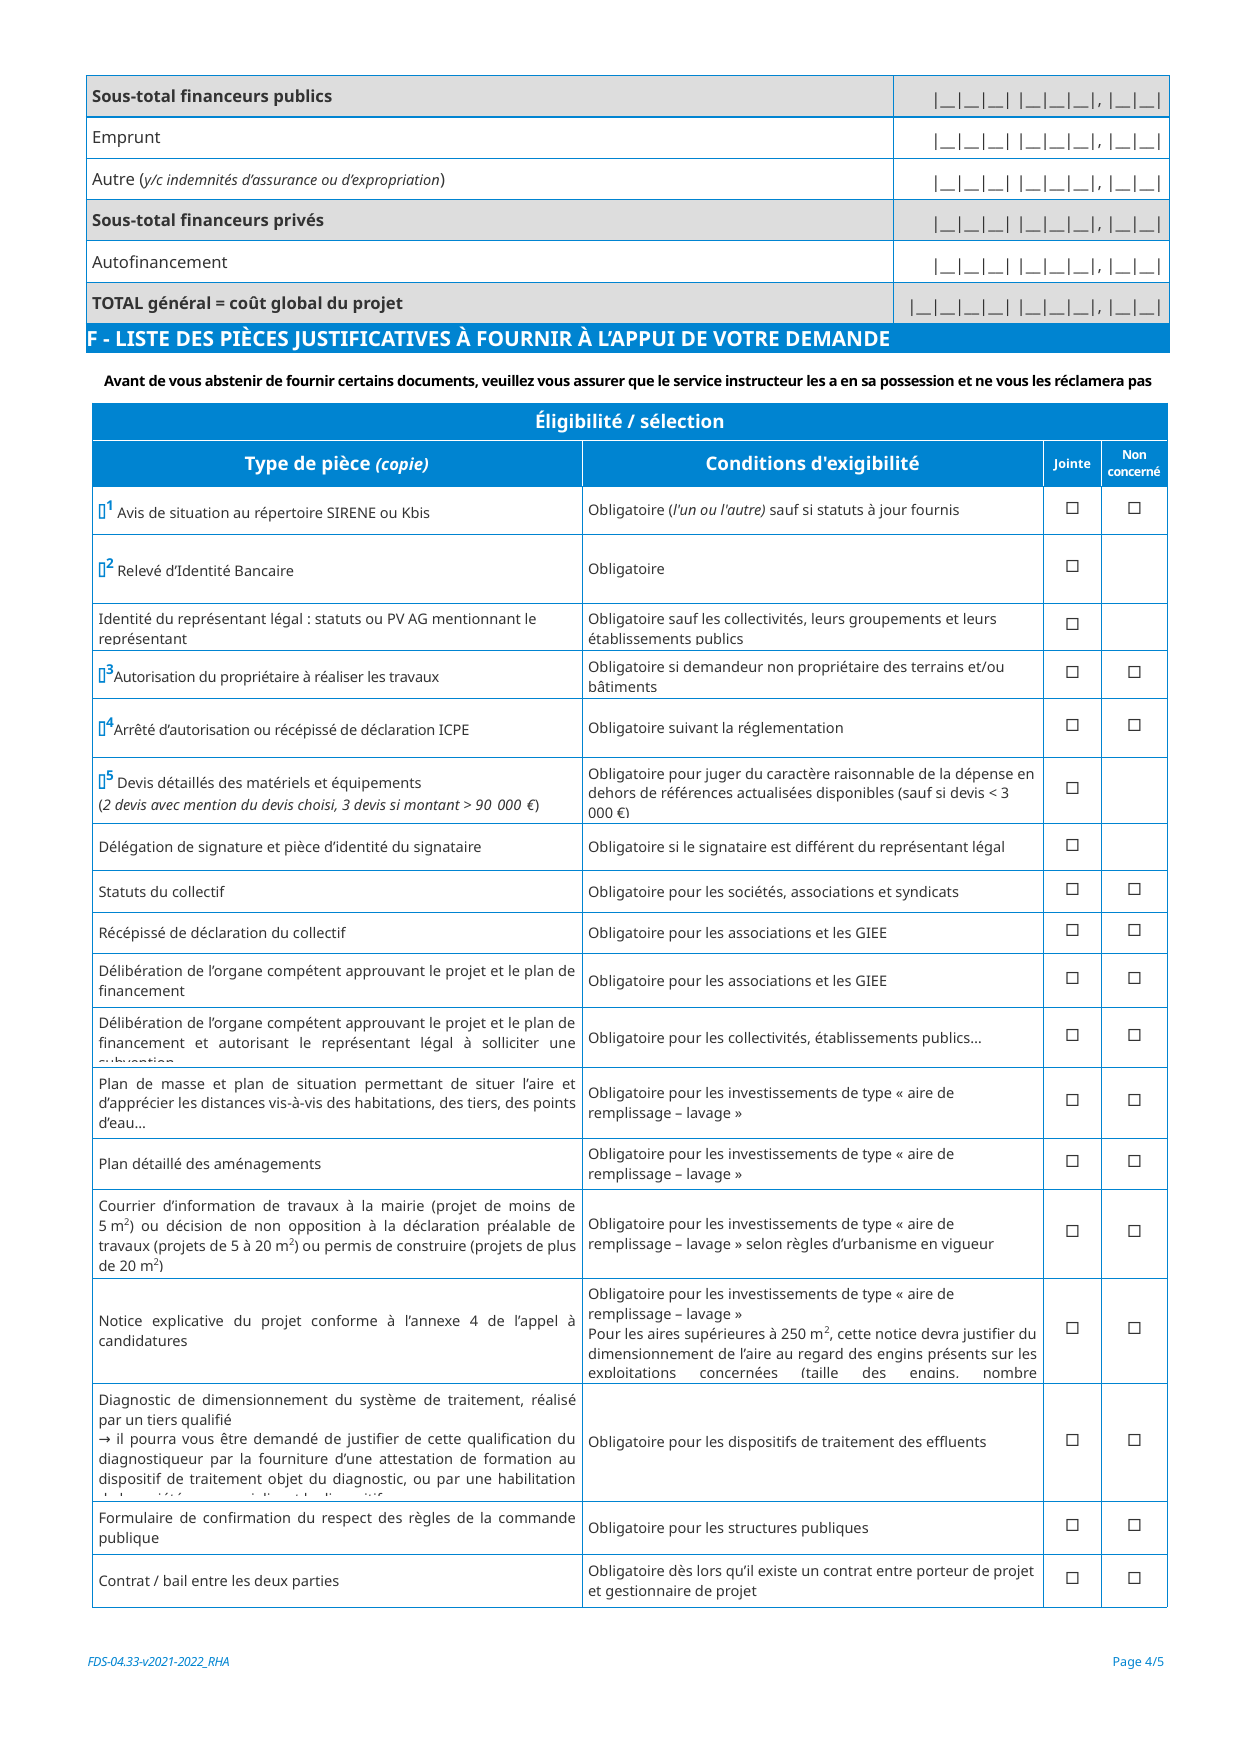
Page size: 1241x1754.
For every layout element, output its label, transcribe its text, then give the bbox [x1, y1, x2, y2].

table_cell 1 Avis de situation au répertoire SIRENE ou Kbis [93, 487, 582, 533]
table_cell [1102, 758, 1167, 823]
table_cell Contrat / bail entre les deux parties [93, 1555, 582, 1607]
table_cell |__|__|__|__| |__|__|__|, |__|__| [894, 283, 1169, 323]
table_cell  [1044, 604, 1101, 650]
table_cell Obligatoire suivant la réglementation [583, 699, 1043, 757]
table_cell Obligatoire sauf les collectivités, leurs groupements et leurs établissements publics [583, 604, 1043, 650]
table_cell  [1102, 1279, 1167, 1383]
table_cell  [1044, 1279, 1101, 1383]
table_cell |__|__|__| |__|__|__|, |__|__| [894, 118, 1169, 158]
table_cell 3Autorisation du propriétaire à réaliser les travaux [93, 651, 582, 697]
table_cell Type de pièce (copie) [93, 441, 582, 486]
text F - LISTE DES PIÈCES JUSTIFICATIVES À FOURNIR À L’APPUI DE VOTRE DEMANDE [86, 324, 1170, 353]
table_cell 4Arrêté d’autorisation ou récépissé de déclaration ICPE [93, 699, 582, 757]
table_cell Non concerné [1102, 441, 1167, 486]
table_cell Obligatoire pour les investissements de type « aire de remplissage – lavage » [583, 1139, 1043, 1189]
table_cell  [1102, 651, 1167, 697]
table_cell TOTAL général = coût global du projet [87, 283, 893, 323]
table_cell Plan détaillé des aménagements [93, 1139, 582, 1189]
table_cell 5 Devis détaillés des matériels et équipements (2 devis avec mention du devis choisi, 3 devis si montant > 90 000 €) [93, 758, 582, 823]
table_cell |__|__|__| |__|__|__|, |__|__| [894, 200, 1169, 240]
table_cell  [1102, 1068, 1167, 1137]
table_cell Obligatoire pour les sociétés, associations et syndicats [583, 871, 1043, 912]
table_cell Conditions d'exigibilité [583, 441, 1043, 486]
table_cell Obligatoire pour les investissements de type « aire de remplissage – lavage » selon règles d’urbanisme en vigueur [583, 1190, 1043, 1277]
table_cell |__|__|__| |__|__|__|, |__|__| [894, 159, 1169, 199]
table_cell Obligatoire si demandeur non propriétaire des terrains et/ou bâtiments [583, 651, 1043, 697]
table_cell  [1044, 1008, 1101, 1067]
table_cell [1102, 535, 1167, 603]
table_cell Délibération de l’organe compétent approuvant le projet et le plan de financement [93, 954, 582, 1007]
table_cell  [1044, 699, 1101, 757]
table_cell Obligatoire pour les investissements de type « aire de remplissage – lavage » [583, 1068, 1043, 1137]
table_cell Identité du représentant légal : statuts ou PV AG mentionnant le représentant [93, 604, 582, 650]
table_cell  [1044, 1502, 1101, 1554]
table_cell Emprunt [87, 118, 893, 158]
table_cell Délibération de l’organe compétent approuvant le projet et le plan de financement et autorisant le représentant légal à solliciter une subvention [93, 1008, 582, 1067]
table_cell  [1044, 1190, 1101, 1277]
table_cell Obligatoire pour les associations et les GIEE [583, 913, 1043, 953]
table_cell  [1102, 871, 1167, 912]
table_cell  [1102, 1384, 1167, 1501]
table_cell Formulaire de confirmation du respect des règles de la commande publique [93, 1502, 582, 1554]
table_cell  [1102, 954, 1167, 1007]
table_cell Statuts du collectif [93, 871, 582, 912]
table_cell |__|__|__| |__|__|__|, |__|__| [894, 241, 1169, 282]
table_cell  [1044, 758, 1101, 823]
table_cell Obligatoire (l'un ou l'autre) sauf si statuts à jour fournis [583, 487, 1043, 533]
table_cell Obligatoire [583, 535, 1043, 603]
table_cell Notice explicative du projet conforme à l’annexe 4 de l’appel à candidatures [93, 1279, 582, 1383]
table_cell Obligatoire pour juger du caractère raisonnable de la dépense en dehors de références actualisées disponibles (sauf si devis < 3 000 €) [583, 758, 1043, 823]
table_cell  [1102, 1502, 1167, 1554]
table_cell  [1044, 1068, 1101, 1137]
table_cell  [1044, 1384, 1101, 1501]
table_cell  [1044, 1139, 1101, 1189]
table_cell Obligatoire si le signataire est différent du représentant légal [583, 824, 1043, 870]
table_cell Jointe [1044, 441, 1101, 486]
table_cell  [1102, 1190, 1167, 1277]
table_cell  [1044, 871, 1101, 912]
table_cell Sous-total financeurs publics [87, 76, 893, 116]
table_cell Courrier d’information de travaux à la mairie (projet de moins de 5 m2) ou décision de non opposition à la déclaration préalable de travaux (projets de 5 à 20 m2) ou permis de construire (projets de plus de 20 m2) [93, 1190, 582, 1277]
table_cell  [1102, 699, 1167, 757]
table_cell  [1102, 1008, 1167, 1067]
table_cell  [1044, 487, 1101, 533]
table_cell Plan de masse et plan de situation permettant de situer l’aire et d’apprécier les distances vis-à-vis des habitations, des tiers, des points d’eau... [93, 1068, 582, 1137]
table_cell  [1044, 651, 1101, 697]
table_cell Sous-total financeurs privés [87, 200, 893, 240]
table_cell [1102, 824, 1167, 870]
table_cell Obligatoire pour les collectivités, établissements publics… [583, 1008, 1043, 1067]
table_cell Autofinancement [87, 241, 893, 282]
table_cell Délégation de signature et pièce d’identité du signataire [93, 824, 582, 870]
table_cell 2 Relevé d’Identité Bancaire [93, 535, 582, 603]
table_cell  [1044, 913, 1101, 953]
table_cell  [1044, 824, 1101, 870]
table_cell Obligatoire pour les dispositifs de traitement des effluents [583, 1384, 1043, 1501]
table_cell Diagnostic de dimensionnement du système de traitement, réalisé par un tiers qualifié → il pourra vous être demandé de justifier de cette qualification du diagnostiqueur par la fourniture d’une attestation de formation au dispositif de traitement objet du diagnostic, ou par une habilitation de la société commercialisant le dispositif [93, 1384, 582, 1501]
table_cell  [1102, 487, 1167, 533]
table_cell |__|__|__| |__|__|__|, |__|__| [894, 76, 1169, 116]
table_cell  [1102, 913, 1167, 953]
table_cell Obligatoire pour les associations et les GIEE [583, 954, 1043, 1007]
table_cell [1102, 604, 1167, 650]
table_cell  [1044, 954, 1101, 1007]
table_cell  [1102, 1139, 1167, 1189]
table_cell  [1044, 535, 1101, 603]
table_header Éligibilité / sélection [93, 404, 1167, 440]
table_cell Obligatoire pour les structures publiques [583, 1502, 1043, 1554]
text Avant de vous abstenir de fournir certains documents, veuillez vous assurer que le service instructeur les a en sa possession et ne vous les réclamera pas [87, 370, 1169, 390]
table_cell Récépissé de déclaration du collectif [93, 913, 582, 953]
table_cell Autre (y/c indemnités d’assurance ou d’expropriation) [87, 159, 893, 199]
table_cell  [1102, 1555, 1167, 1607]
table_cell Obligatoire pour les investissements de type « aire de remplissage – lavage » Pour les aires supérieures à 250 m2, cette notice devra justifier du dimensionnement de l’aire au regard des engins présents sur les exploitations concernées (taille des engins, nombre d’utilisateurs…) [583, 1279, 1043, 1383]
table_cell  [1044, 1555, 1101, 1607]
table_cell Obligatoire dès lors qu’il existe un contrat entre porteur de projet et gestionnaire de projet [583, 1555, 1043, 1607]
